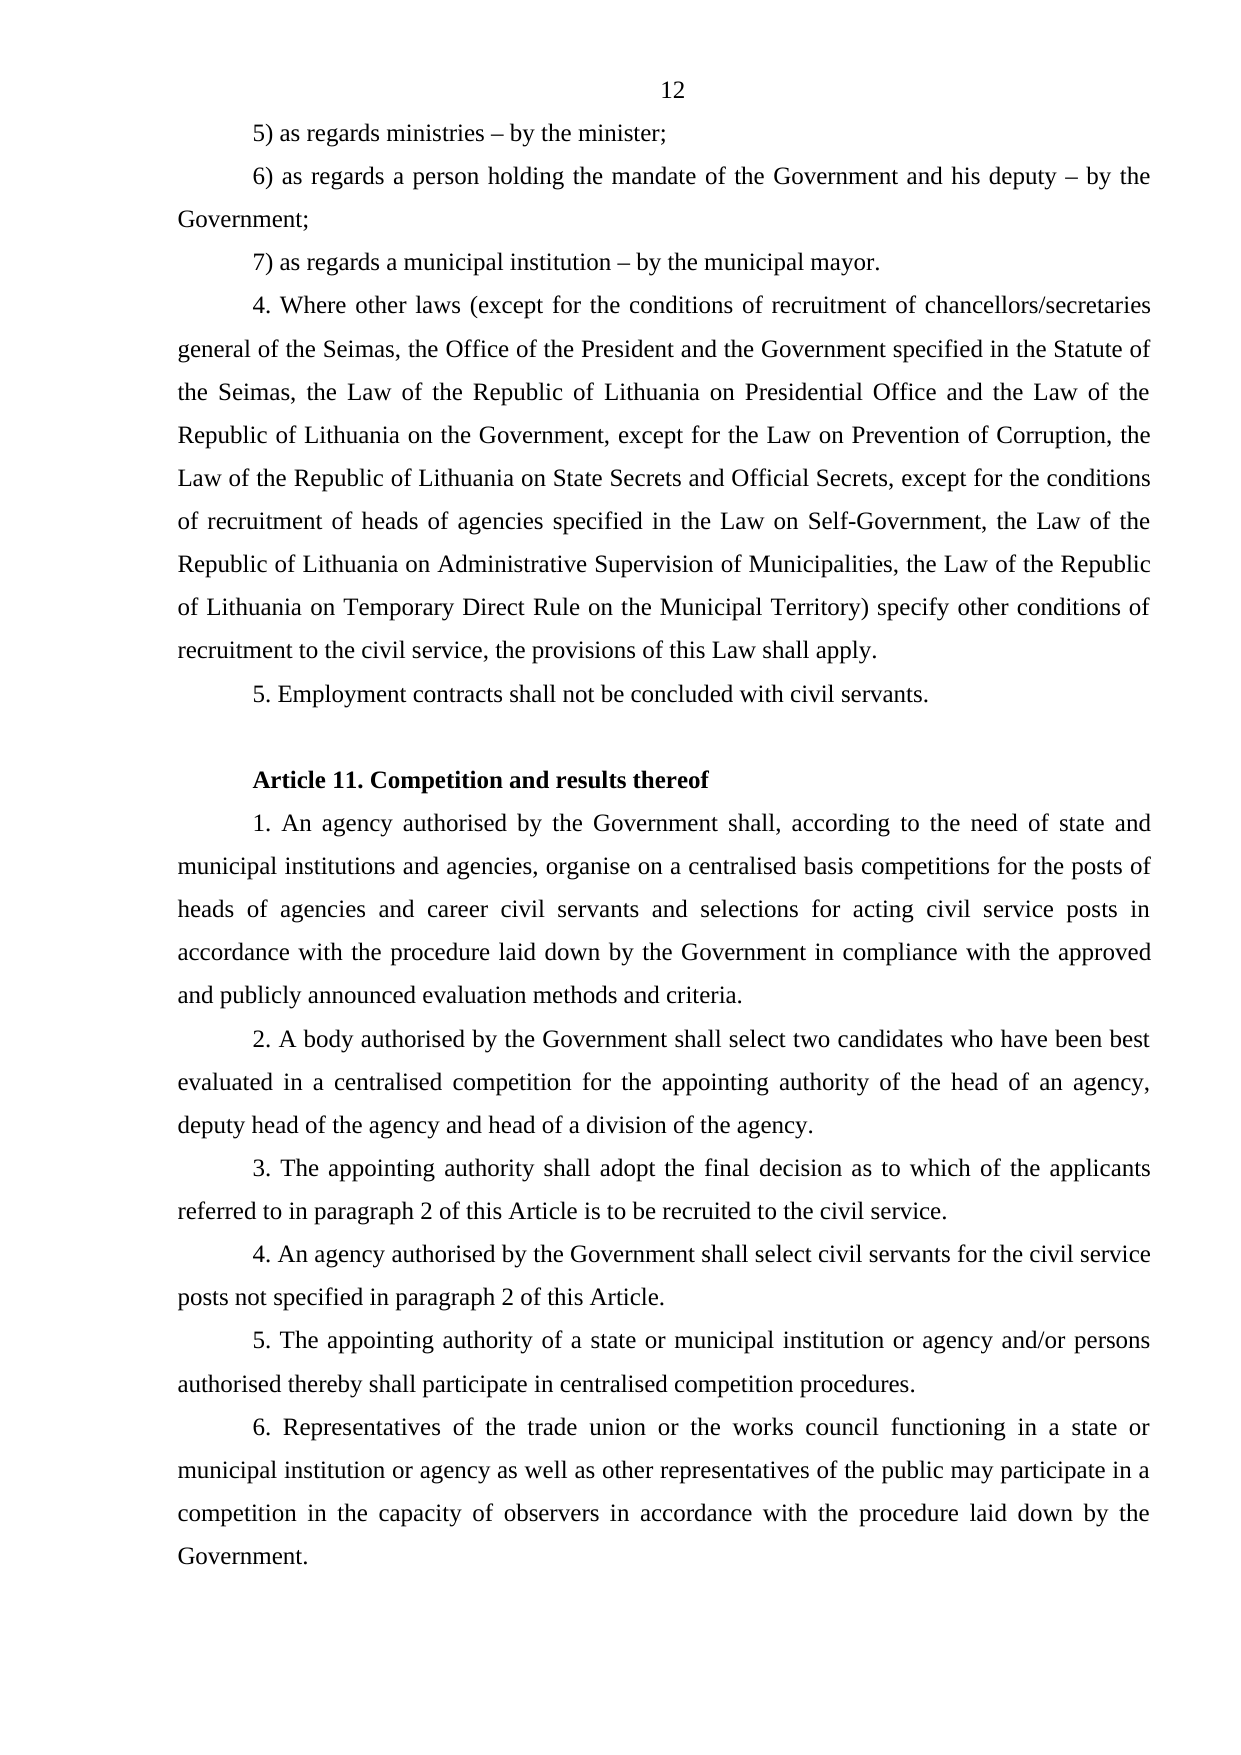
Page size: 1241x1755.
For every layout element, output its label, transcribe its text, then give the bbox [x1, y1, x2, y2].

text 6) as regards a person holding the mandate of the Government and his deputy – by the Government; [177, 161, 1152, 233]
text 4. Where other laws (except for the conditions of recruitment of chancellors/secretaries general of the Seimas, the Office of the President and the Government specified in the Statute of the Seimas, the Law of the Republic of Lithuania on Presidential Office and the Law of the Republic of Lithuania on the Government, except for the Law on Prevention of Corruption, the Law of the Republic of Lithuania on State Secrets and Official Secrets, except for the conditions of recruitment of heads of agencies specified in the Law on Self-Government, the Law of the Republic of Lithuania on Administrative Supervision of Municipalities, the Law of the Republic of Lithuania on Temporary Direct Rule on the Municipal Territory) specify other conditions of recruitment to the civil service, the provisions of this Law shall apply. [177, 291, 1152, 664]
text 4. An agency authorised by the Government shall select civil servants for the civil service posts not specified in paragraph 2 of this Article. [177, 1239, 1152, 1311]
text 6. Representatives of the trade union or the works council functioning in a state or municipal institution or agency as well as other representatives of the public may participate in a competition in the capacity of observers in accordance with the procedure laid down by the Government. [177, 1412, 1152, 1570]
text 5. The appointing authority of a state or municipal institution or agency and/or persons authorised thereby shall participate in centralised competition procedures. [177, 1326, 1152, 1397]
text 7) as regards a municipal institution – by the municipal mayor. [177, 247, 1152, 276]
text 3. The appointing authority shall adopt the final decision as to which of the applicants referred to in paragraph 2 of this Article is to be recruited to the civil service. [177, 1153, 1152, 1225]
text Article 11. Competition and results thereof [177, 765, 1152, 794]
text 2. A body authorised by the Government shall select two candidates who have been best evaluated in a centralised competition for the appointing authority of the head of an agency, deputy head of the agency and head of a division of the agency. [177, 1024, 1152, 1139]
text 5) as regards ministries – by the minister; [177, 118, 1152, 147]
text 5. Employment contracts shall not be concluded with civil servants. [177, 679, 1152, 707]
text 1. An agency authorised by the Government shall, according to the need of state and municipal institutions and agencies, organise on a centralised basis competitions for the posts of heads of agencies and career civil servants and selections for acting civil service posts in accordance with the procedure laid down by the Government in compliance with the approved and publicly announced evaluation methods and criteria. [177, 808, 1152, 1009]
